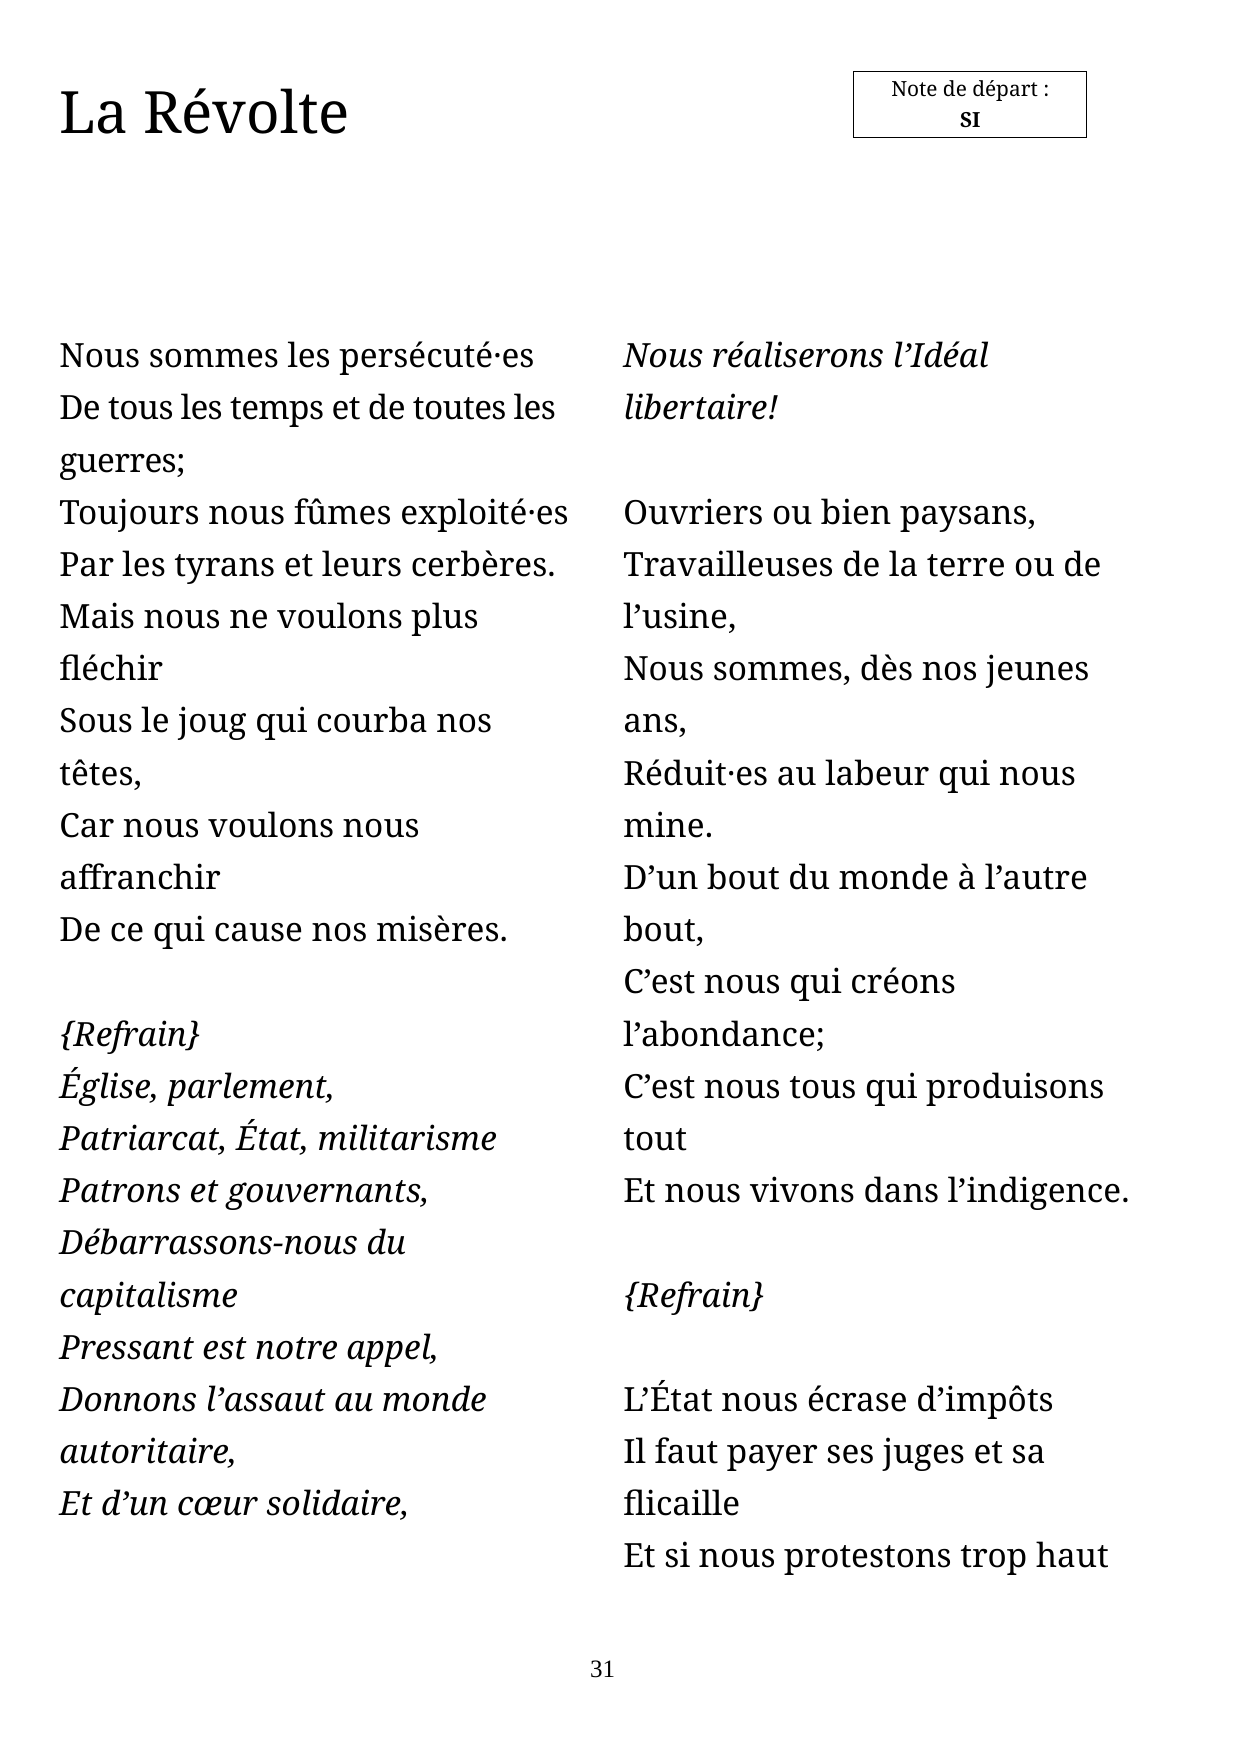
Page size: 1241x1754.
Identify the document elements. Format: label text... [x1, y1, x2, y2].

text Patriarcat, État, militarisme [59, 1115, 582, 1160]
text De tous les temps et de toutes les guerres; [59, 384, 582, 482]
text Église, parlement, [59, 1063, 582, 1108]
text Donnons l’assaut au monde autoritaire, [59, 1376, 582, 1473]
text Nous sommes, dès nos jeunes ans, [623, 645, 1146, 743]
text Toujours nous fûmes exploité·es [59, 488, 582, 534]
text Mais nous ne voulons plus ﬂéchir [59, 593, 582, 691]
text Et nous vivons dans l’indigence. [623, 1167, 1146, 1212]
text L’État nous écrase d’impôts [623, 1376, 1146, 1421]
text Pressant est notre appel, [59, 1323, 582, 1369]
text D’un bout du monde à l’autre bout, [623, 854, 1146, 951]
text Patrons et gouvernants, [59, 1167, 582, 1212]
text Car nous voulons nous affranchir [59, 802, 582, 899]
text Réduit·es au labeur qui nous mine. [623, 749, 1146, 847]
text De ce qui cause nos misères. [59, 906, 582, 951]
text Débarrassons-nous du capitalisme [59, 1219, 582, 1317]
text Nous réaliserons l’Idéal libertaire! [623, 332, 1146, 429]
text SI [854, 102, 1086, 137]
text Nous sommes les persécuté·es [59, 332, 582, 377]
text Sous le joug qui courba nos têtes, [59, 697, 582, 795]
text {Refrain} [623, 1271, 1146, 1317]
text Travailleuses de la terre ou de l’usine, [623, 541, 1146, 638]
text {Refrain} [59, 1010, 582, 1056]
text La Révolte [59, 71, 588, 150]
text C’est nous qui créons l’abondance; [623, 958, 1146, 1056]
text Ouvriers ou bien paysans, [623, 488, 1146, 534]
text Note de départ : [854, 72, 1086, 102]
text Par les tyrans et leurs cerbères. [59, 541, 582, 586]
text C’est nous tous qui produisons tout [623, 1063, 1146, 1160]
text Et si nous protestons trop haut [623, 1532, 1146, 1578]
text Il faut payer ses juges et sa ﬂicaille [623, 1428, 1146, 1526]
text Et d’un cœur solidaire, [59, 1480, 582, 1526]
